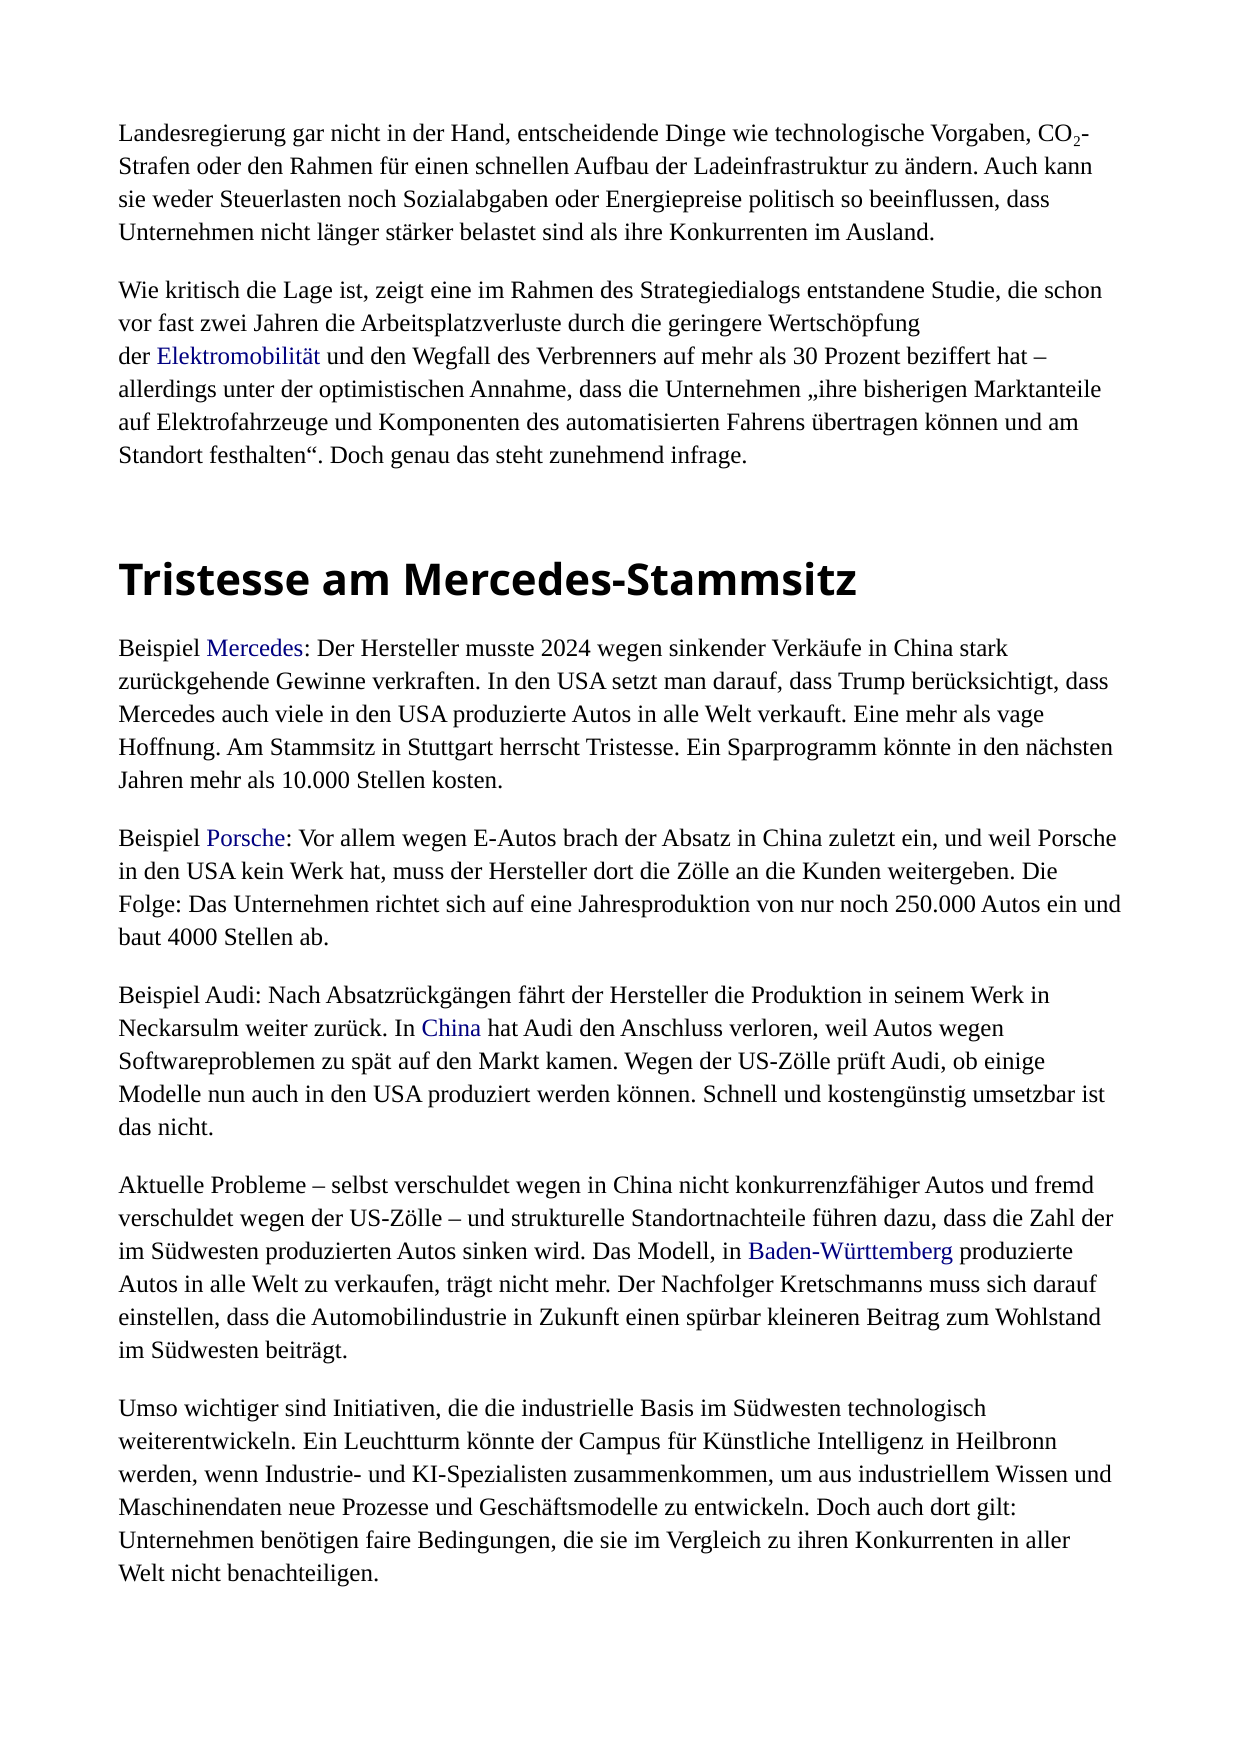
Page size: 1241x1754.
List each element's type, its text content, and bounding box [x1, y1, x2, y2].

text Wie kritisch die Lage ist, zeigt eine im Rahmen des Strategiedialogs entstandene Studie, die schon vor fast zwei Jahren die Arbeitsplatzverluste durch die geringere Wertschöpfung der Elektromobilität und den Wegfall des Verbrenners auf mehr als 30 Prozent beziffert hat – allerdings unter der optimistischen Annahme, dass die Unternehmen „ihre bisherigen Marktanteile auf Elektrofahrzeuge und Komponenten des automatisierten Fahrens übertragen können und am Standort festhalten“. Doch genau das steht zunehmend infrage. [118, 275, 1122, 469]
text Umso wichtiger sind Initiativen, die die industrielle Basis im Südwesten technologisch weiterentwickeln. Ein Leuchtturm könnte der Campus für Künstliche Intelligenz in Heilbronn werden, wenn Industrie- und KI-Spezialisten zusammenkommen, um aus industriellem Wissen und Maschinendaten neue Prozesse und Geschäftsmodelle zu entwickeln. Doch auch dort gilt: Unternehmen benötigen faire Bedingungen, die sie im Vergleich zu ihren Konkurrenten in aller Welt nicht benachteiligen. [118, 1393, 1122, 1587]
text Landesregierung gar nicht in der Hand, entscheidende Dinge wie technologische Vorgaben, CO₂-Strafen oder den Rahmen für einen schnellen Aufbau der Ladeinfrastruktur zu ändern. Auch kann sie weder Steuerlasten noch Sozialabgaben oder Energiepreise politisch so beeinflussen, dass Unternehmen nicht länger stärker belastet sind als ihre Konkurrenten im Ausland. [118, 118, 1122, 246]
text Aktuelle Probleme – selbst verschuldet wegen in China nicht konkurrenzfähiger Autos und fremd verschuldet wegen der US-Zölle – und strukturelle Standortnachteile führen dazu, dass die Zahl der im Südwesten produzierten Autos sinken wird. Das Modell, in Baden-Württemberg produzierte Autos in alle Welt zu verkaufen, trägt nicht mehr. Der Nachfolger Kretschmanns muss sich darauf einstellen, dass die Automobilindustrie in Zukunft einen spürbar kleineren Beitrag zum Wohlstand im Südwesten beiträgt. [118, 1170, 1122, 1364]
text Beispiel Porsche: Vor allem wegen E-Autos brach der Absatz in China zuletzt ein, und weil Porsche in den USA kein Werk hat, muss der Hersteller dort die Zölle an die Kunden weitergeben. Die Folge: Das Unternehmen richtet sich auf eine Jahresproduktion von nur noch 250.000 Autos ein und baut 4000 Stellen ab. [118, 823, 1122, 951]
text Beispiel Mercedes: Der Hersteller musste 2024 wegen sinkender Verkäufe in China stark zurückgehende Gewinne verkraften. In den USA setzt man darauf, dass Trump berücksichtigt, dass Mercedes auch viele in den USA produzierte Autos in alle Welt verkauft. Eine mehr als vage Hoffnung. Am Stammsitz in Stuttgart herrscht Tristesse. Ein Sparprogramm könnte in den nächsten Jahren mehr als 10.000 Stellen kosten. [118, 633, 1122, 794]
text Beispiel Audi: Nach Absatzrückgängen fährt der Hersteller die Produktion in seinem Werk in Neckarsulm weiter zurück. In China hat Audi den Anschluss verloren, weil Autos wegen Softwareproblemen zu spät auf den Markt kamen. Wegen der US-Zölle prüft Audi, ob einige Modelle nun auch in den USA produziert werden können. Schnell und kostengünstig umsetzbar ist das nicht. [118, 980, 1122, 1141]
subtitle Tristesse am Mercedes-Stammsitz [118, 548, 1122, 608]
